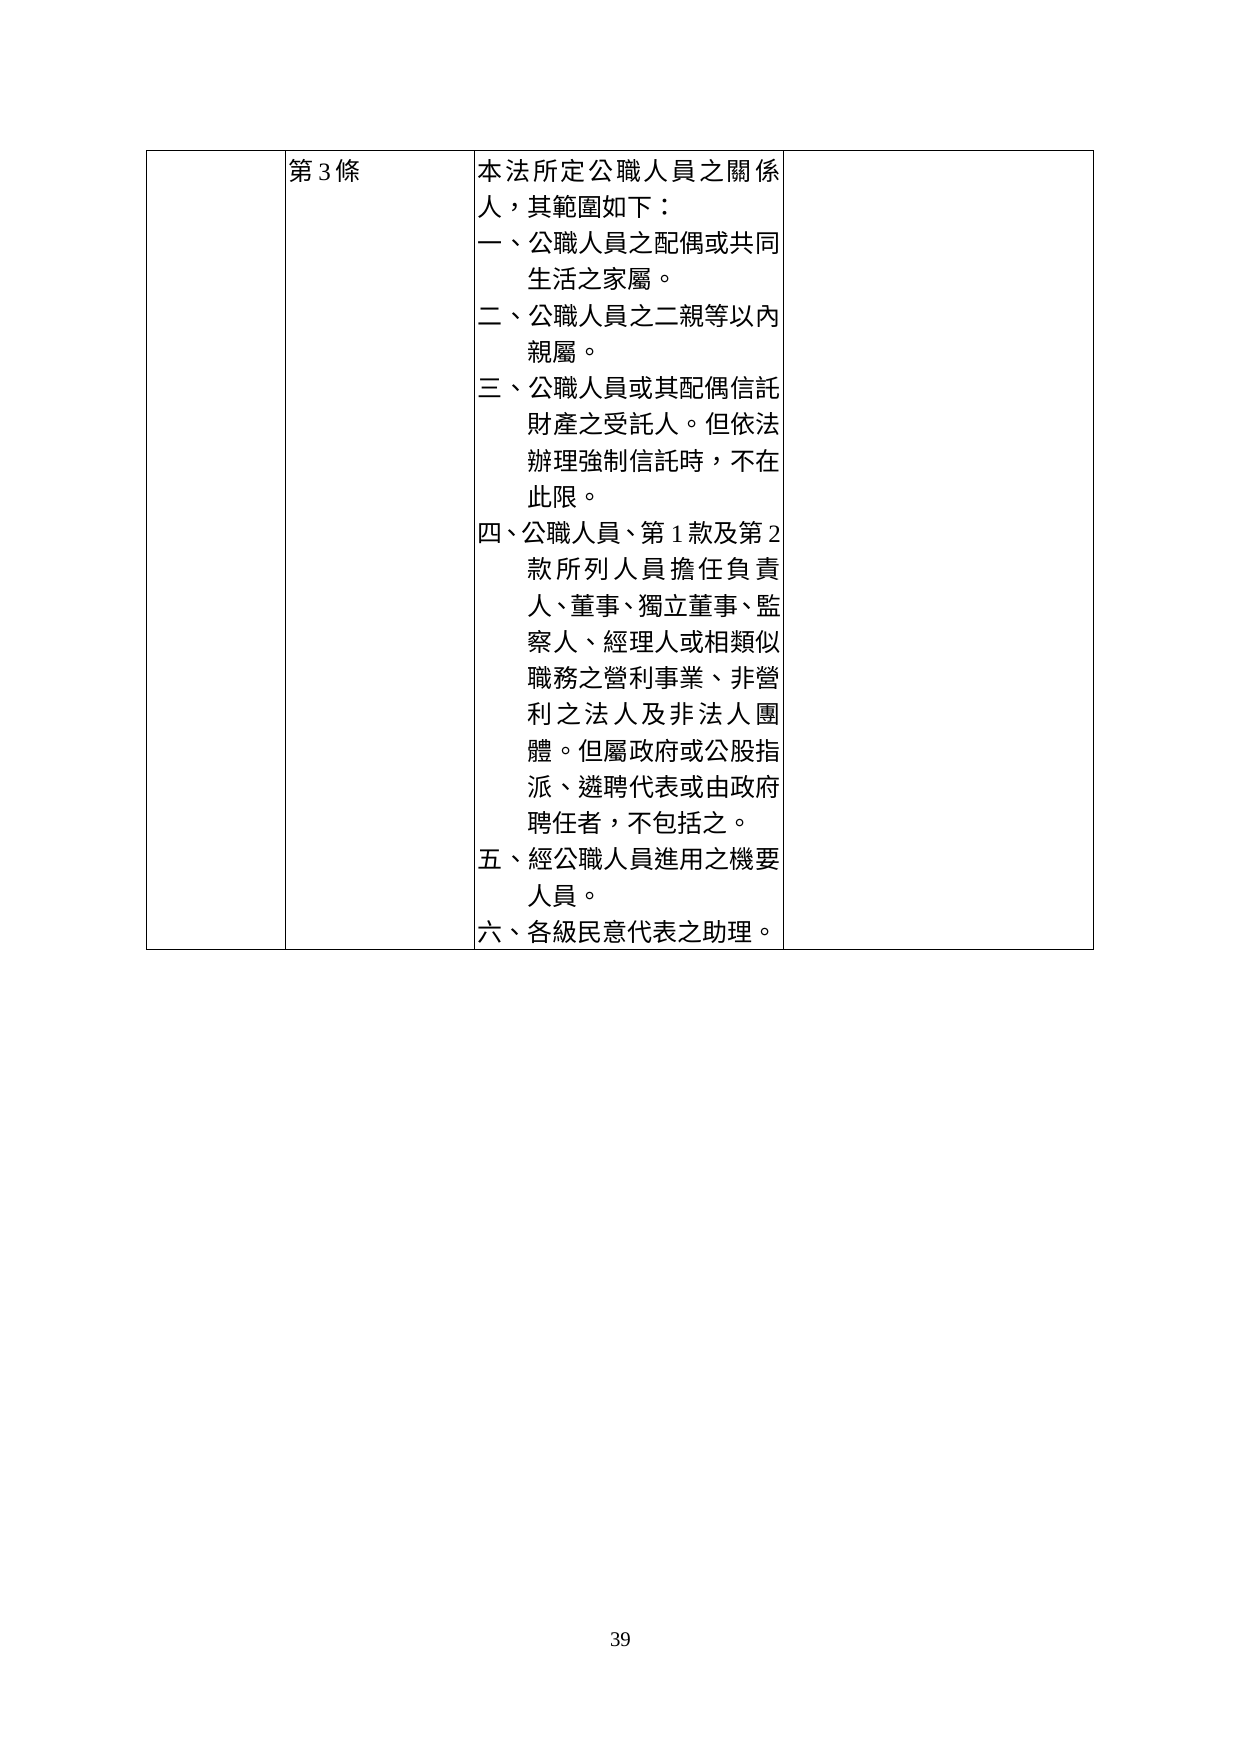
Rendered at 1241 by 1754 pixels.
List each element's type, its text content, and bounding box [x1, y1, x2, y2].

table_cell 第3條 [286, 151, 474, 948]
table_cell [147, 151, 285, 948]
table_cell [784, 151, 1093, 948]
table_cell 本法所定公職人員之關係人，其範圍如下： 一、公職人員之配偶或共同生活之家屬。 二、公職人員之二親等以內親屬。 三、公職人員或其配偶信託財產之受託人。但依法辦理強制信託時，不在此限。 四、公職人員、第1款及第2款所列人員擔任負責人、董事、獨立董事、監察人、經理人或相類似職務之營利事業、非營利之法人及非法人團體。但屬政府或公股指派、遴聘代表或由政府聘任者，不包括之。 五、經公職人員進用之機要人員。 六、各級民意代表之助理。 [475, 151, 783, 948]
